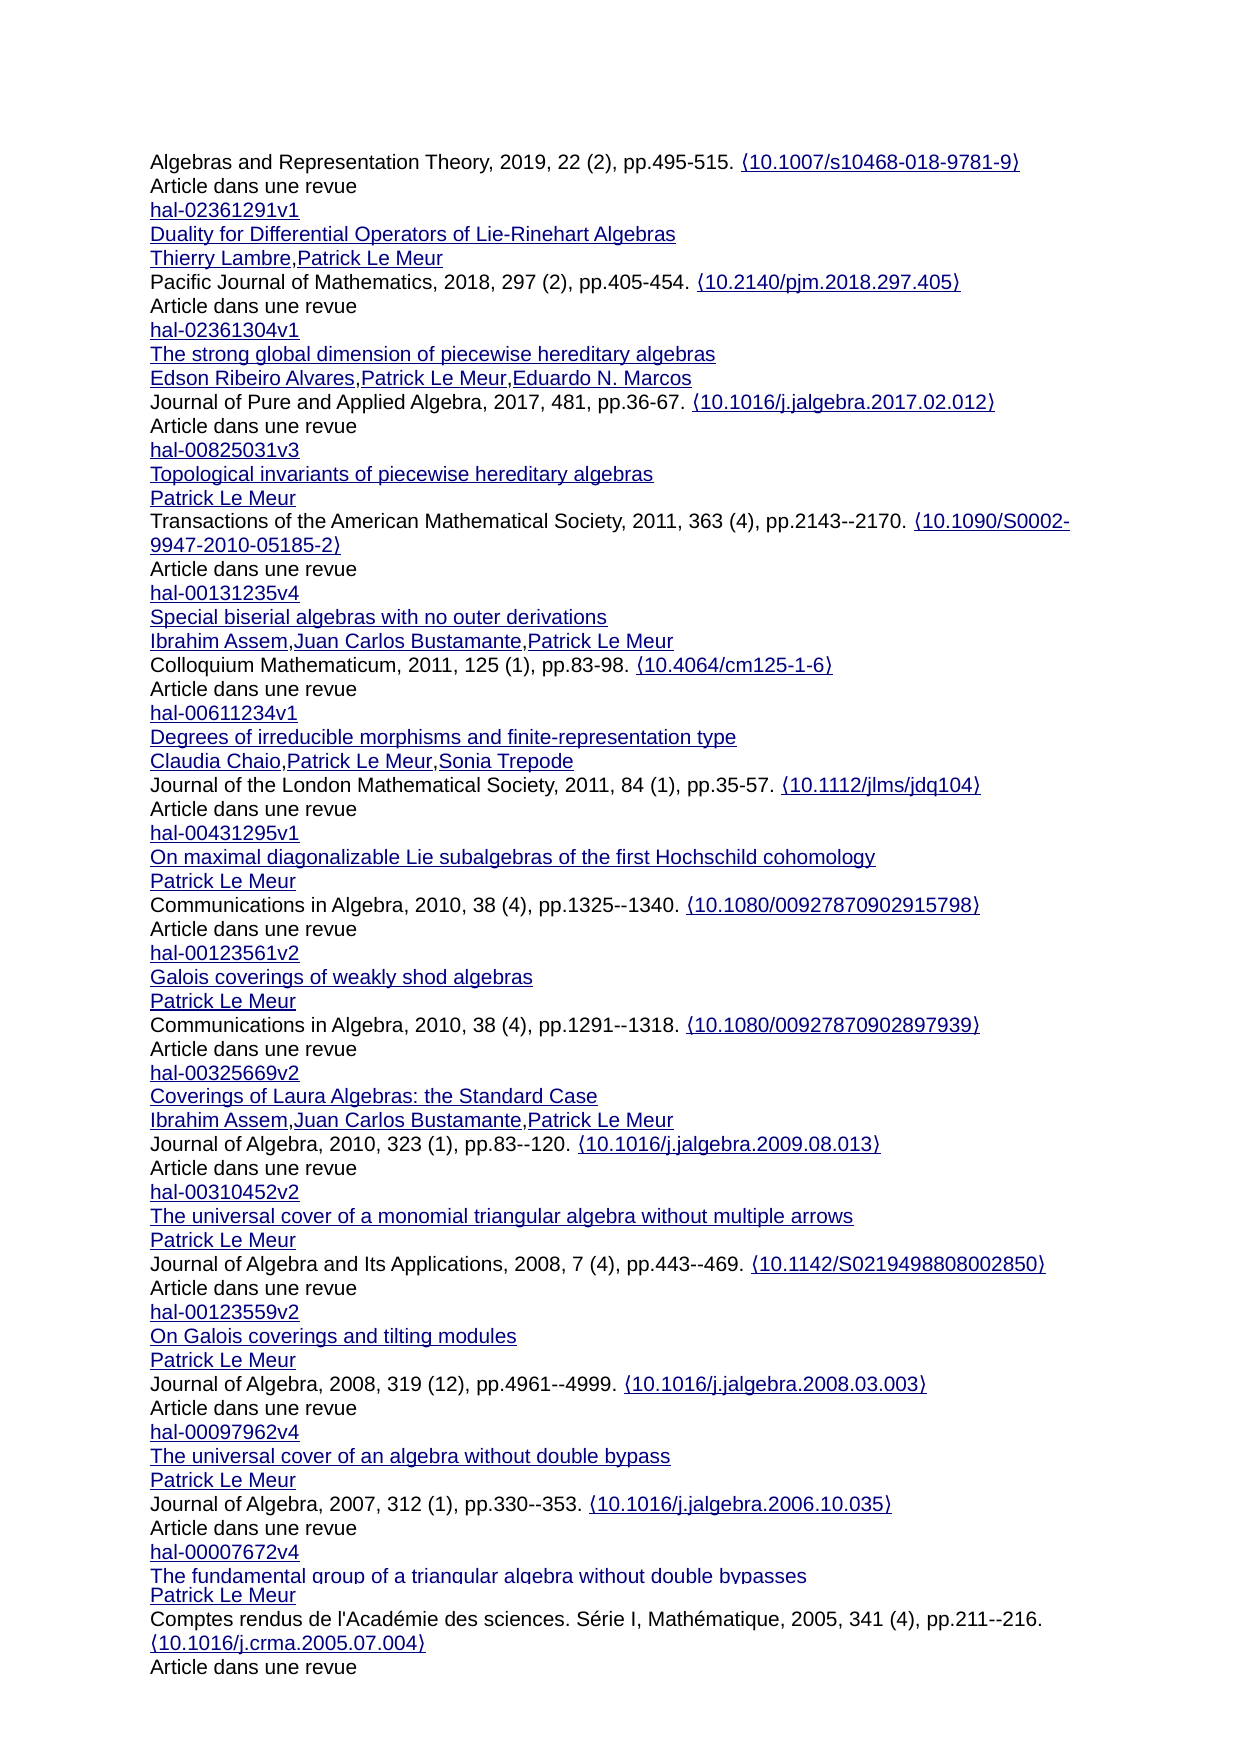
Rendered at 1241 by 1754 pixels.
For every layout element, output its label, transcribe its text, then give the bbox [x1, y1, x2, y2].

table_cell The fundamental group of a triangular algebra without double bypasses Patrick Le Meur Comptes rendus de l'Académie des sciences. Série I, Mathématique, 2005, 341 (4), pp.211--216. ⟨10.1016/j.crma.2005.07.004⟩ Article dans une revue [150, 1564, 1090, 1679]
table_cell Galois coverings of weakly shod algebras Patrick Le Meur Communications in Algebra, 2010, 38 (4), pp.1291--1318. ⟨10.1080/00927870902897939⟩ Article dans une revue hal-00325669v2 [150, 965, 1090, 1084]
table_cell The universal cover of an algebra without double bypass Patrick Le Meur Journal of Algebra, 2007, 312 (1), pp.330--353. ⟨10.1016/j.jalgebra.2006.10.035⟩ Article dans une revue hal-00007672v4 [150, 1444, 1090, 1563]
table_cell On Galois coverings and tilting modules Patrick Le Meur Journal of Algebra, 2008, 319 (12), pp.4961--4999. ⟨10.1016/j.jalgebra.2008.03.003⟩ Article dans une revue hal-00097962v4 [150, 1324, 1090, 1444]
table_cell The strong global dimension of piecewise hereditary algebras Edson Ribeiro Alvares,Patrick Le Meur,Eduardo N. Marcos Journal of Pure and Applied Algebra, 2017, 481, pp.36-67. ⟨10.1016/j.jalgebra.2017.02.012⟩ Article dans une revue hal-00825031v3 [150, 342, 1090, 461]
table_cell Coverings of Laura Algebras: the Standard Case Ibrahim Assem,Juan Carlos Bustamante,Patrick Le Meur Journal of Algebra, 2010, 323 (1), pp.83--120. ⟨10.1016/j.jalgebra.2009.08.013⟩ Article dans une revue hal-00310452v2 [150, 1084, 1090, 1204]
table_cell Duality for Differential Operators of Lie-Rinehart Algebras Thierry Lambre,Patrick Le Meur Pacific Journal of Mathematics, 2018, 297 (2), pp.405-454. ⟨10.2140/pjm.2018.297.405⟩ Article dans une revue hal-02361304v1 [150, 222, 1090, 342]
table_cell The universal cover of a monomial triangular algebra without multiple arrows Patrick Le Meur Journal of Algebra and Its Applications, 2008, 7 (4), pp.443--469. ⟨10.1142/S0219498808002850⟩ Article dans une revue hal-00123559v2 [150, 1204, 1090, 1324]
table_cell On maximal diagonalizable Lie subalgebras of the first Hochschild cohomology Patrick Le Meur Communications in Algebra, 2010, 38 (4), pp.1325--1340. ⟨10.1080/00927870902915798⟩ Article dans une revue hal-00123561v2 [150, 845, 1090, 964]
table_cell Topological invariants of piecewise hereditary algebras Patrick Le Meur Transactions of the American Mathematical Society, 2011, 363 (4), pp.2143--2170. ⟨10.1090/S0002-9947-2010-05185-2⟩ Article dans une revue hal-00131235v4 [150, 461, 1090, 605]
table_cell Degrees of irreducible morphisms and finite-representation type Claudia Chaio,Patrick Le Meur,Sonia Trepode Journal of the London Mathematical Society, 2011, 84 (1), pp.35-57. ⟨10.1112/jlms/jdq104⟩ Article dans une revue hal-00431295v1 [150, 725, 1090, 845]
table_cell Special biserial algebras with no outer derivations Ibrahim Assem,Juan Carlos Bustamante,Patrick Le Meur Colloquium Mathematicum, 2011, 125 (1), pp.83-98. ⟨10.4064/cm125-1-6⟩ Article dans une revue hal-00611234v1 [150, 605, 1090, 725]
table_cell Algebras and Representation Theory, 2019, 22 (2), pp.495-515. ⟨10.1007/s10468-018-9781-9⟩ Article dans une revue hal-02361291v1 [150, 150, 1090, 222]
